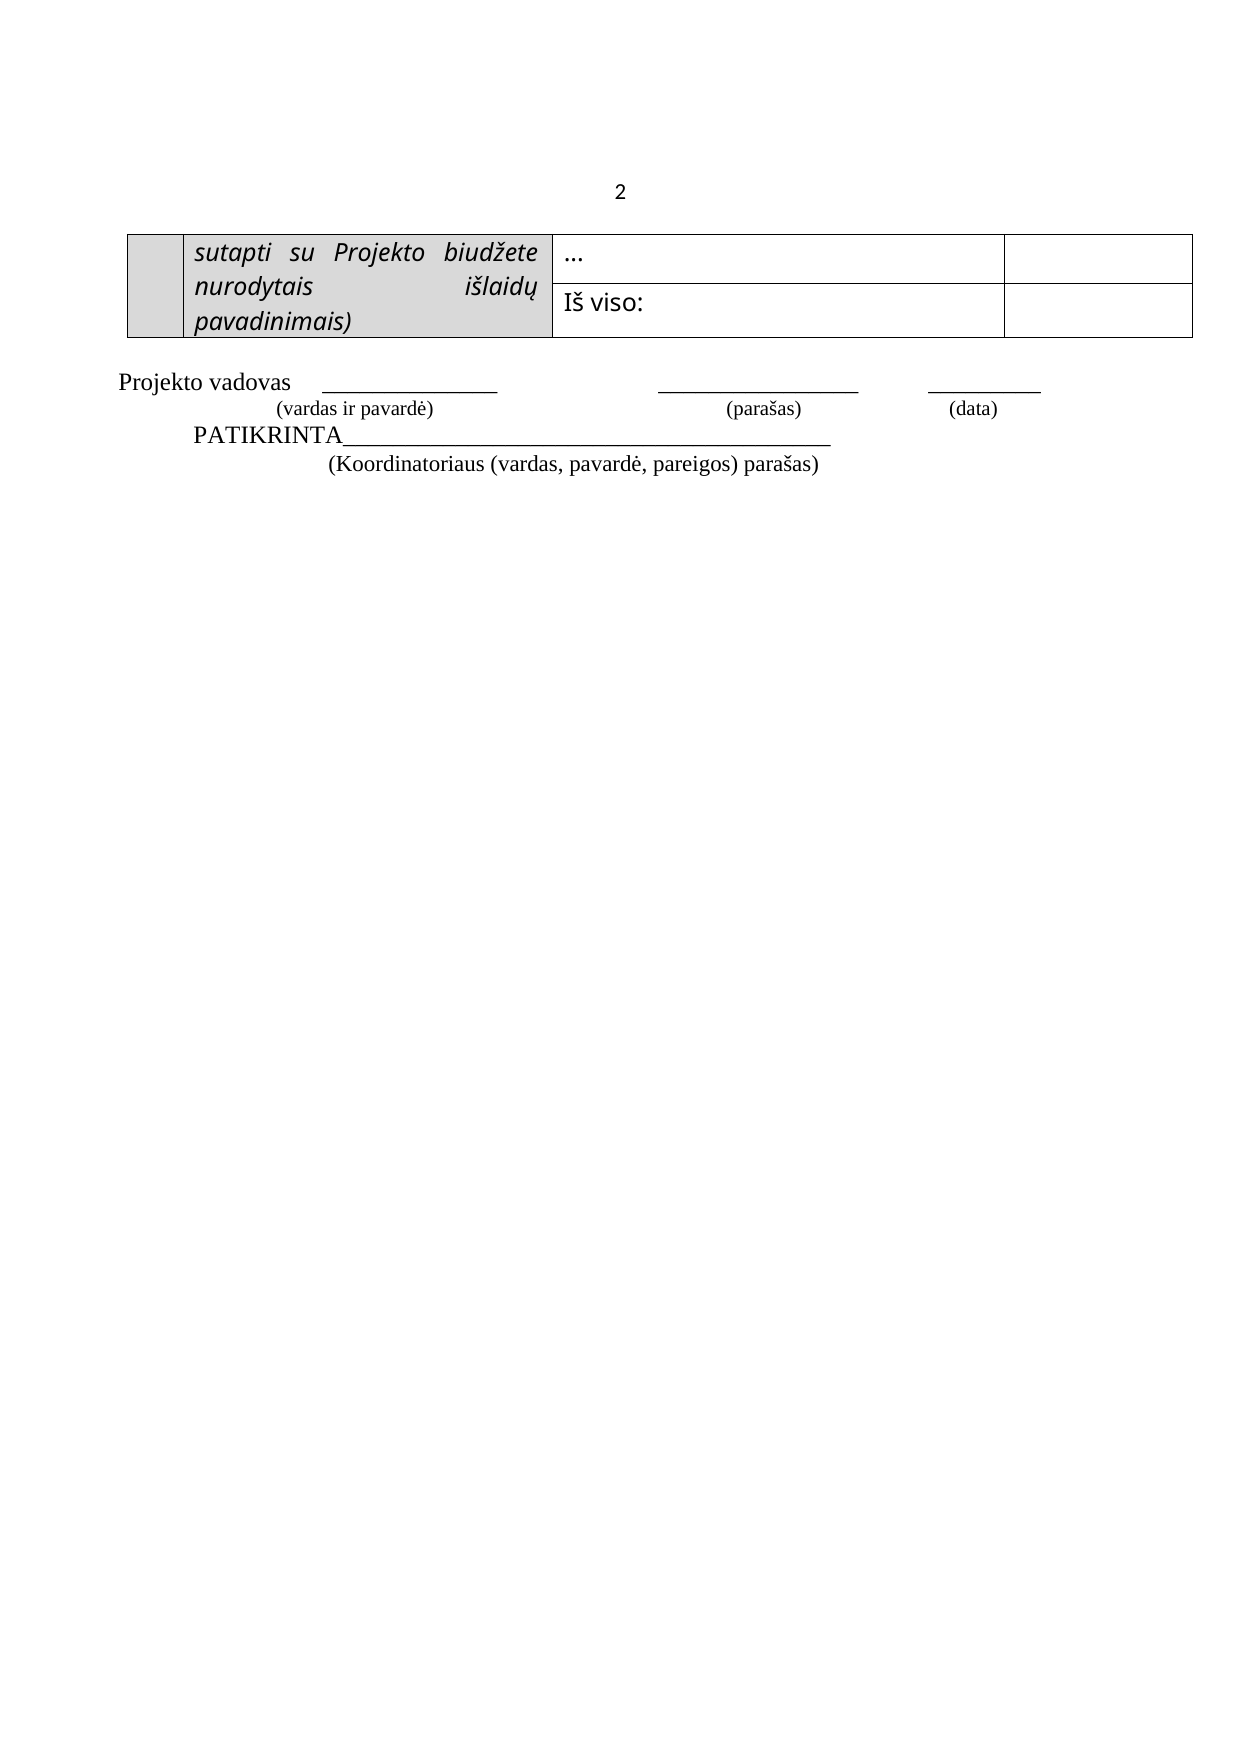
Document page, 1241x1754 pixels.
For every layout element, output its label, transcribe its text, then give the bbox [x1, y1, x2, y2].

text (vardas ir pavardė) (parašas) (data) [118, 396, 1122, 420]
text Projekto vadovas ______________ ________________ _________ [118, 367, 1122, 396]
table_cell [1005, 284, 1192, 337]
table_cell sutapti su Projekto biudžete nurodytais išlaidų pavadinimais) [184, 235, 552, 337]
text (Koordinatoriaus (vardas, pavardė, pareigos) parašas) [193, 448, 1122, 506]
text PATIKRINTA_______________________________________ [118, 420, 1122, 448]
table_cell Iš viso: [553, 284, 1004, 337]
table_cell [1005, 235, 1192, 283]
table_cell ... [553, 235, 1004, 283]
table_cell [128, 235, 183, 337]
